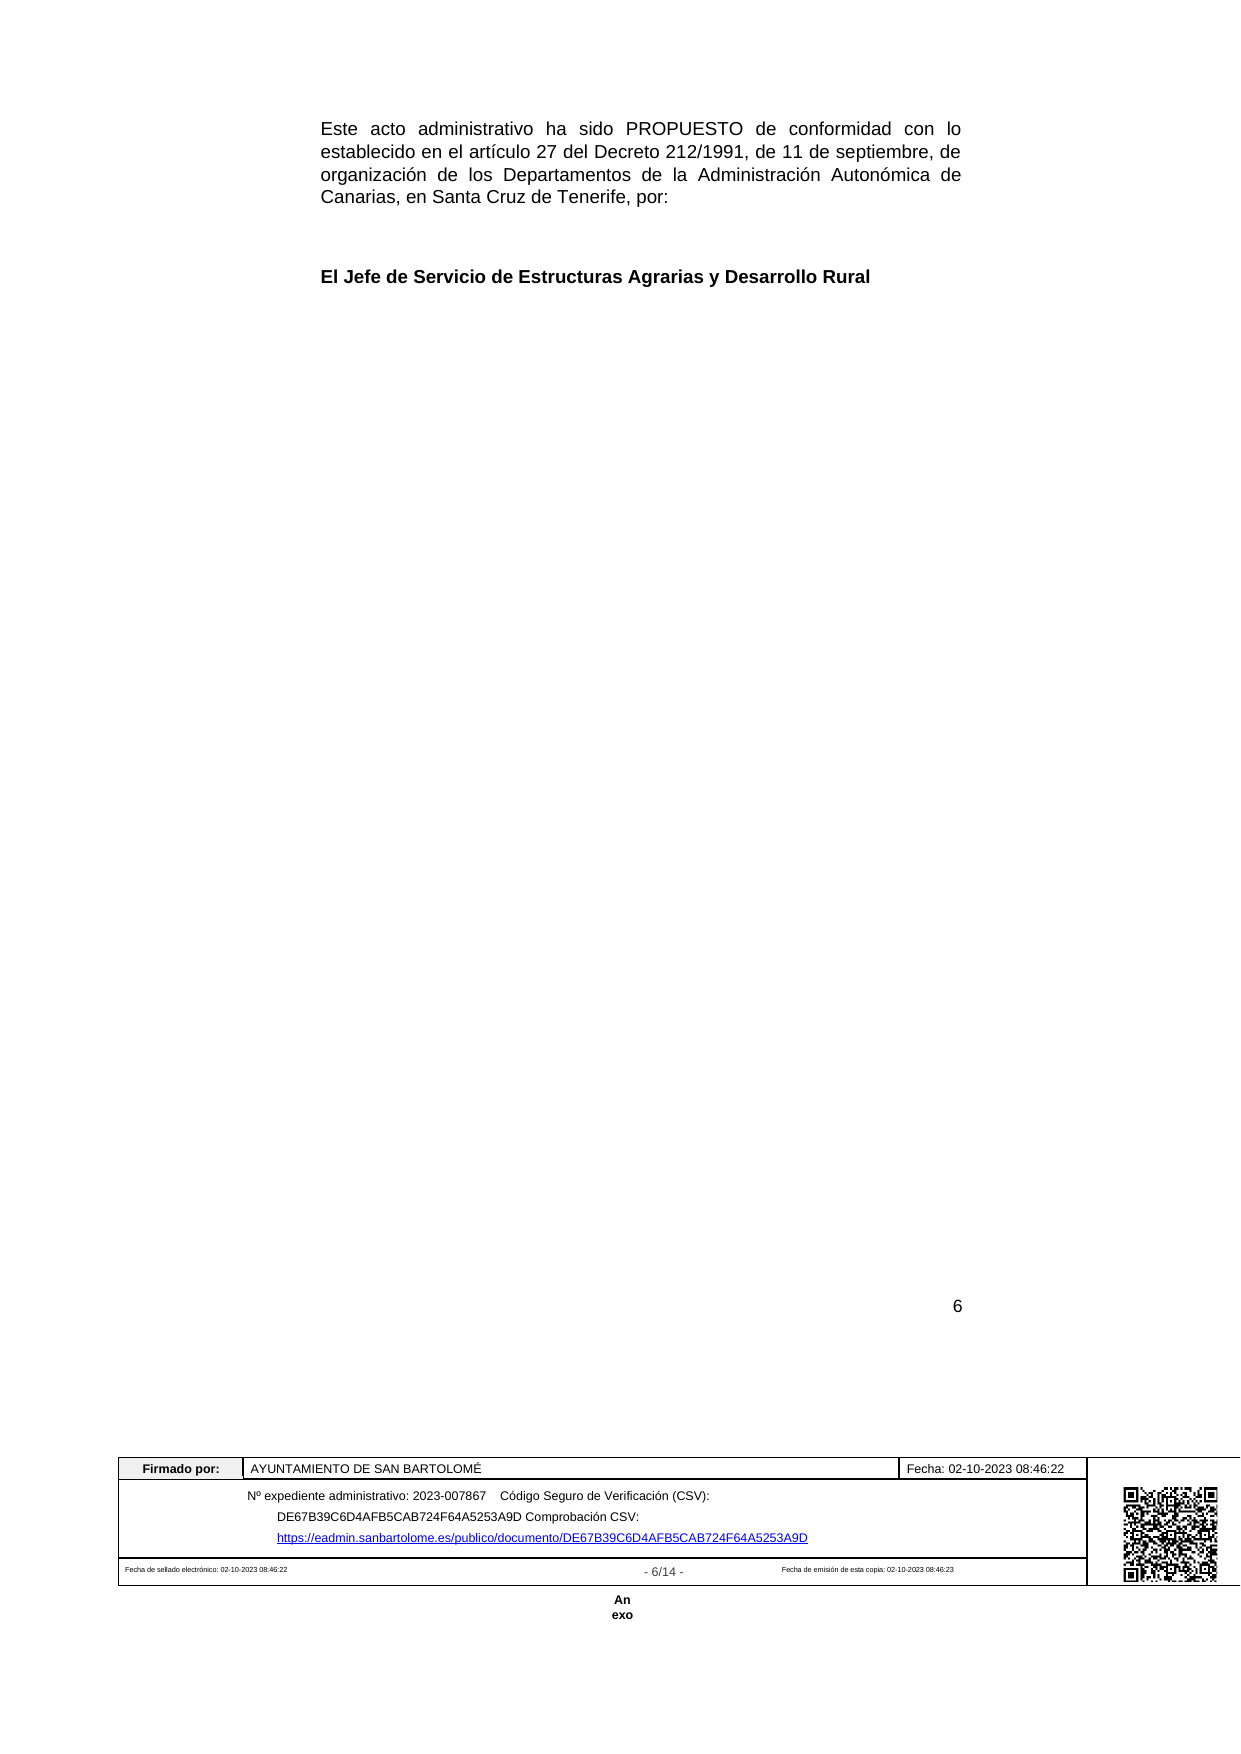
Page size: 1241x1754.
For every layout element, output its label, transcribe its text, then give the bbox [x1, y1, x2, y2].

text 6 [118, 1296, 962, 1317]
table_cell Fecha de sellado electrónico: 02-10-2023 08:46:22 - 6/14 - Fecha de emisión de esta copia: 02-10-2023 08:46:23 [119, 1559, 1086, 1585]
table_cell Nº expediente administrativo: 2023-007867 Código Seguro de Verificación (CSV): DE67B39C6D4AFB5CAB724F64A5253A9D Comprobación CSV: https://eadmin.sanbartolome.es/publico/documento/DE67B39C6D4AFB5CAB724F64A5253A9D [119, 1480, 1086, 1557]
text Este acto administrativo ha sido PROPUESTO de conformidad con lo establecido en el artículo 27 del Decreto 212/1991, de 11 de septiembre, de organización de los Departamentos de la Administración Autonómica de Canarias, en Santa Cruz de Tenerife, por: [320, 118, 962, 208]
table_header Firmado por: [119, 1458, 242, 1476]
table_header [1088, 1458, 1240, 1585]
table_header Fecha: 02-10-2023 08:46:22 [900, 1458, 1086, 1478]
table_header AYUNTAMIENTO DE SAN BARTOLOMÉ [244, 1458, 898, 1478]
text Anexo [611, 1593, 634, 1622]
text El Jefe de Servicio de Estructuras Agrarias y Desarrollo Rural [320, 265, 1122, 287]
